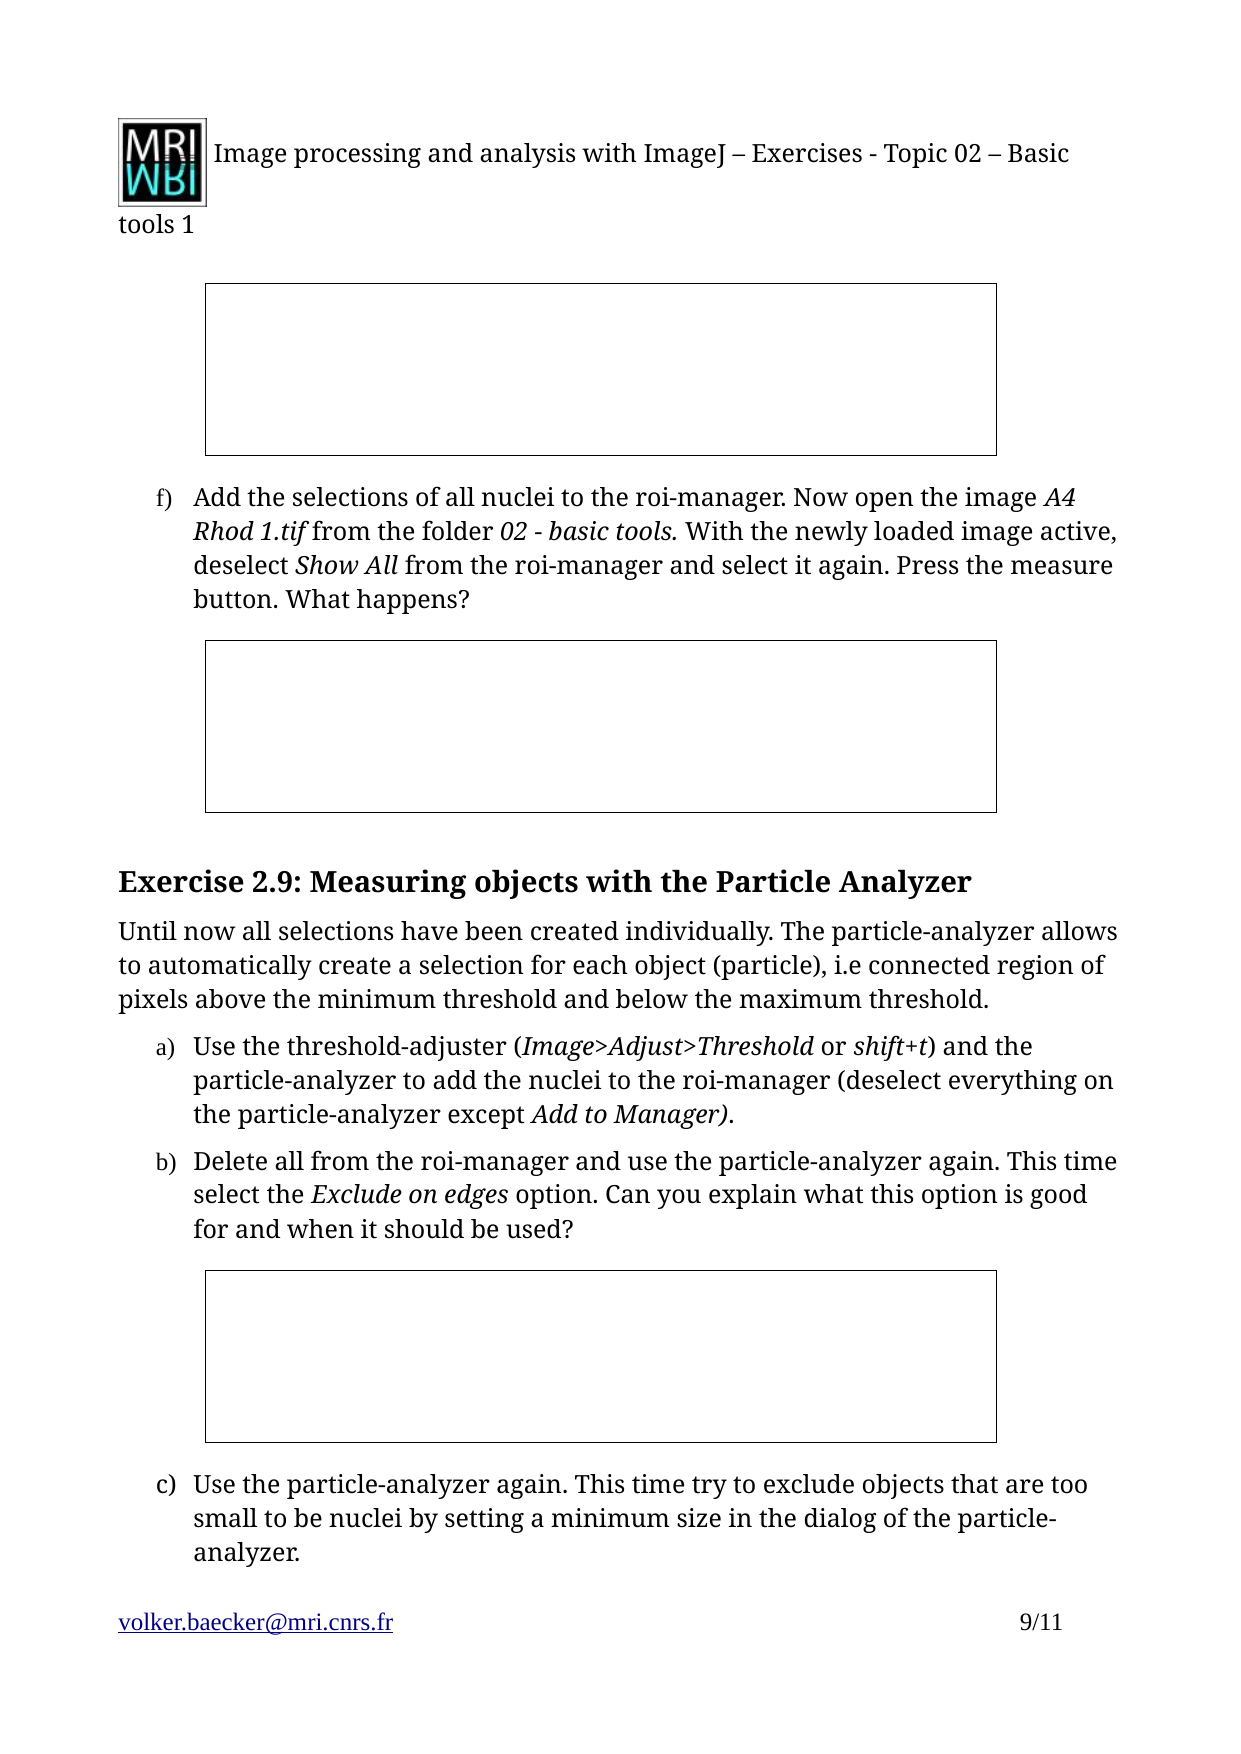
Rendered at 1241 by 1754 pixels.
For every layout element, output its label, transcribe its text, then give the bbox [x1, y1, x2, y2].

list Add the selections of all nuclei to the roi-manager. Now open the image A4 Rhod 1.tif from the folder 02 - basic tools. With the newly loaded image active, deselect Show All from the roi-manager and select it again. Press the measure button. What happens? [156, 479, 1122, 615]
list Use the threshold-adjuster (Image>Adjust>Threshold or shift+t) and the particle-analyzer to add the nuclei to the roi-manager (deselect everything on the particle-analyzer except Add to Manager). [156, 1028, 1122, 1131]
subtitle Exercise 2.9: Measuring objects with the Particle Analyzer [118, 862, 1122, 901]
picture [118, 118, 207, 207]
text Until now all selections have been created individually. The particle-analyzer allows to automatically create a selection for each object (particle), i.e connected region of pixels above the minimum threshold and below the maximum threshold. [118, 914, 1122, 1016]
list Delete all from the roi-manager and use the particle-analyzer again. This time select the Exclude on edges option. Can you explain what this option is good for and when it should be used? [156, 1143, 1122, 1245]
list Use the particle-analyzer again. This time try to exclude objects that are too small to be nuclei by setting a minimum size in the dialog of the particle-analyzer. [156, 1466, 1122, 1569]
